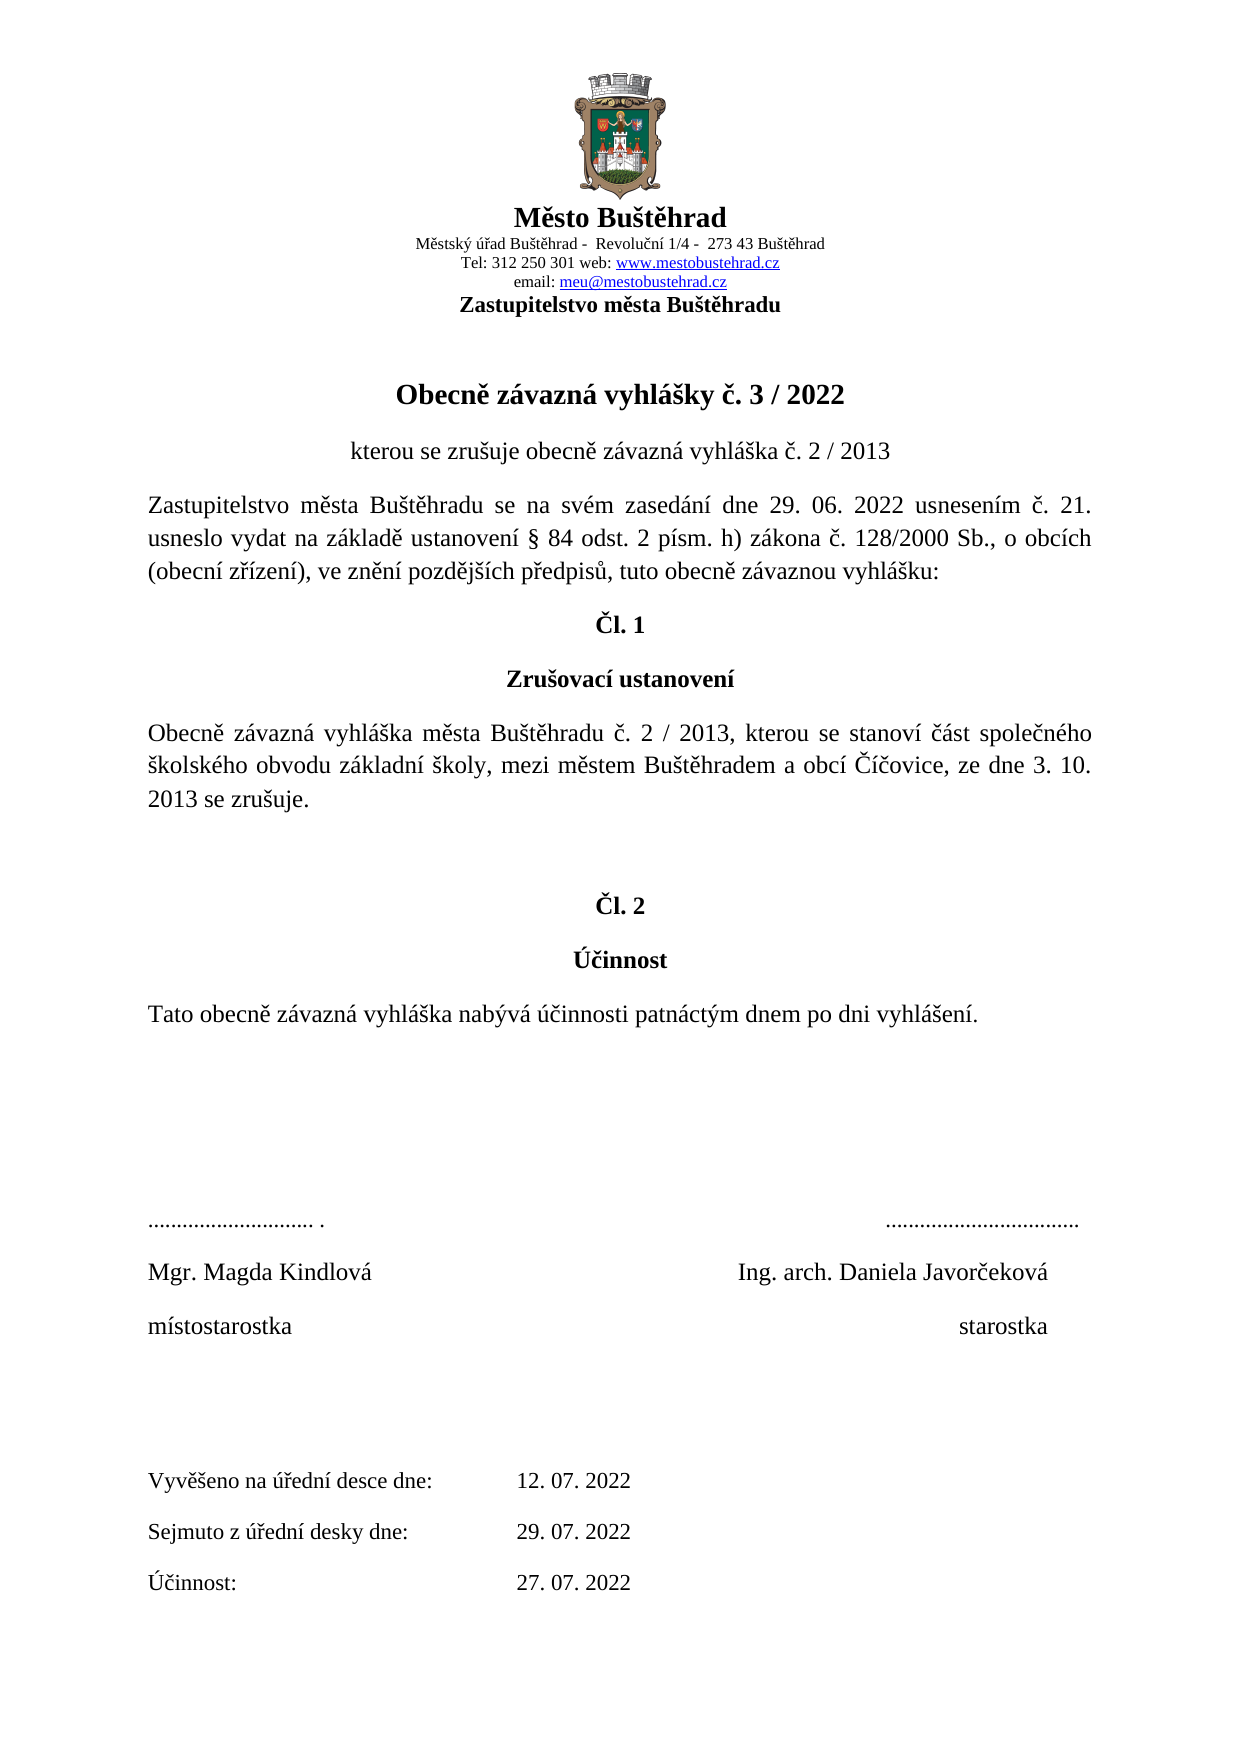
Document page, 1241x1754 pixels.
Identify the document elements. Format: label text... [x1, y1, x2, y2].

text Vyvěšeno na úřední desce dne: 12. 07. 2022 [148, 1467, 1093, 1493]
text Zastupitelstvo města Buštěhradu se na svém zasedání dne 29. 06. 2022 usnesením č. 21. usneslo vydat na základě ustanovení § 84 odst. 2 písm. h) zákona č. 128/2000 Sb., o obcích (obecní zřízení), ve znění pozdějších předpisů, tuto obecně závaznou vyhlášku: [148, 490, 1093, 585]
text Čl. 2 [148, 891, 1093, 920]
text Tato obecně závazná vyhláška nabývá účinnosti patnáctým dnem po dni vyhlášení. [148, 999, 1093, 1028]
text Mgr. Magda Kindlová Ing. arch. Daniela Javorčeková [148, 1257, 1093, 1286]
text Účinnost: 27. 07. 2022 [148, 1569, 1093, 1595]
text ............................. . .................................. [148, 1206, 1093, 1232]
text Obecně závazná vyhlášky č. 3 / 2022 [148, 377, 1093, 410]
text Obecně závazná vyhláška města Buštěhradu č. 2 / 2013, kterou se stanoví část společného školského obvodu základní školy, mezi městem Buštěhradem a obcí Číčovice, ze dne 3. 10. 2013 se zrušuje. [148, 718, 1093, 812]
text Účinnost [148, 945, 1093, 974]
text Zrušovací ustanovení [148, 664, 1093, 692]
text kterou se zrušuje obecně závazná vyhláška č. 2 / 2013 [148, 436, 1093, 465]
text Sejmuto z úřední desky dne: 29. 07. 2022 [148, 1518, 1093, 1544]
text místostarostka starostka [148, 1311, 1093, 1340]
text Čl. 1 [148, 610, 1093, 639]
